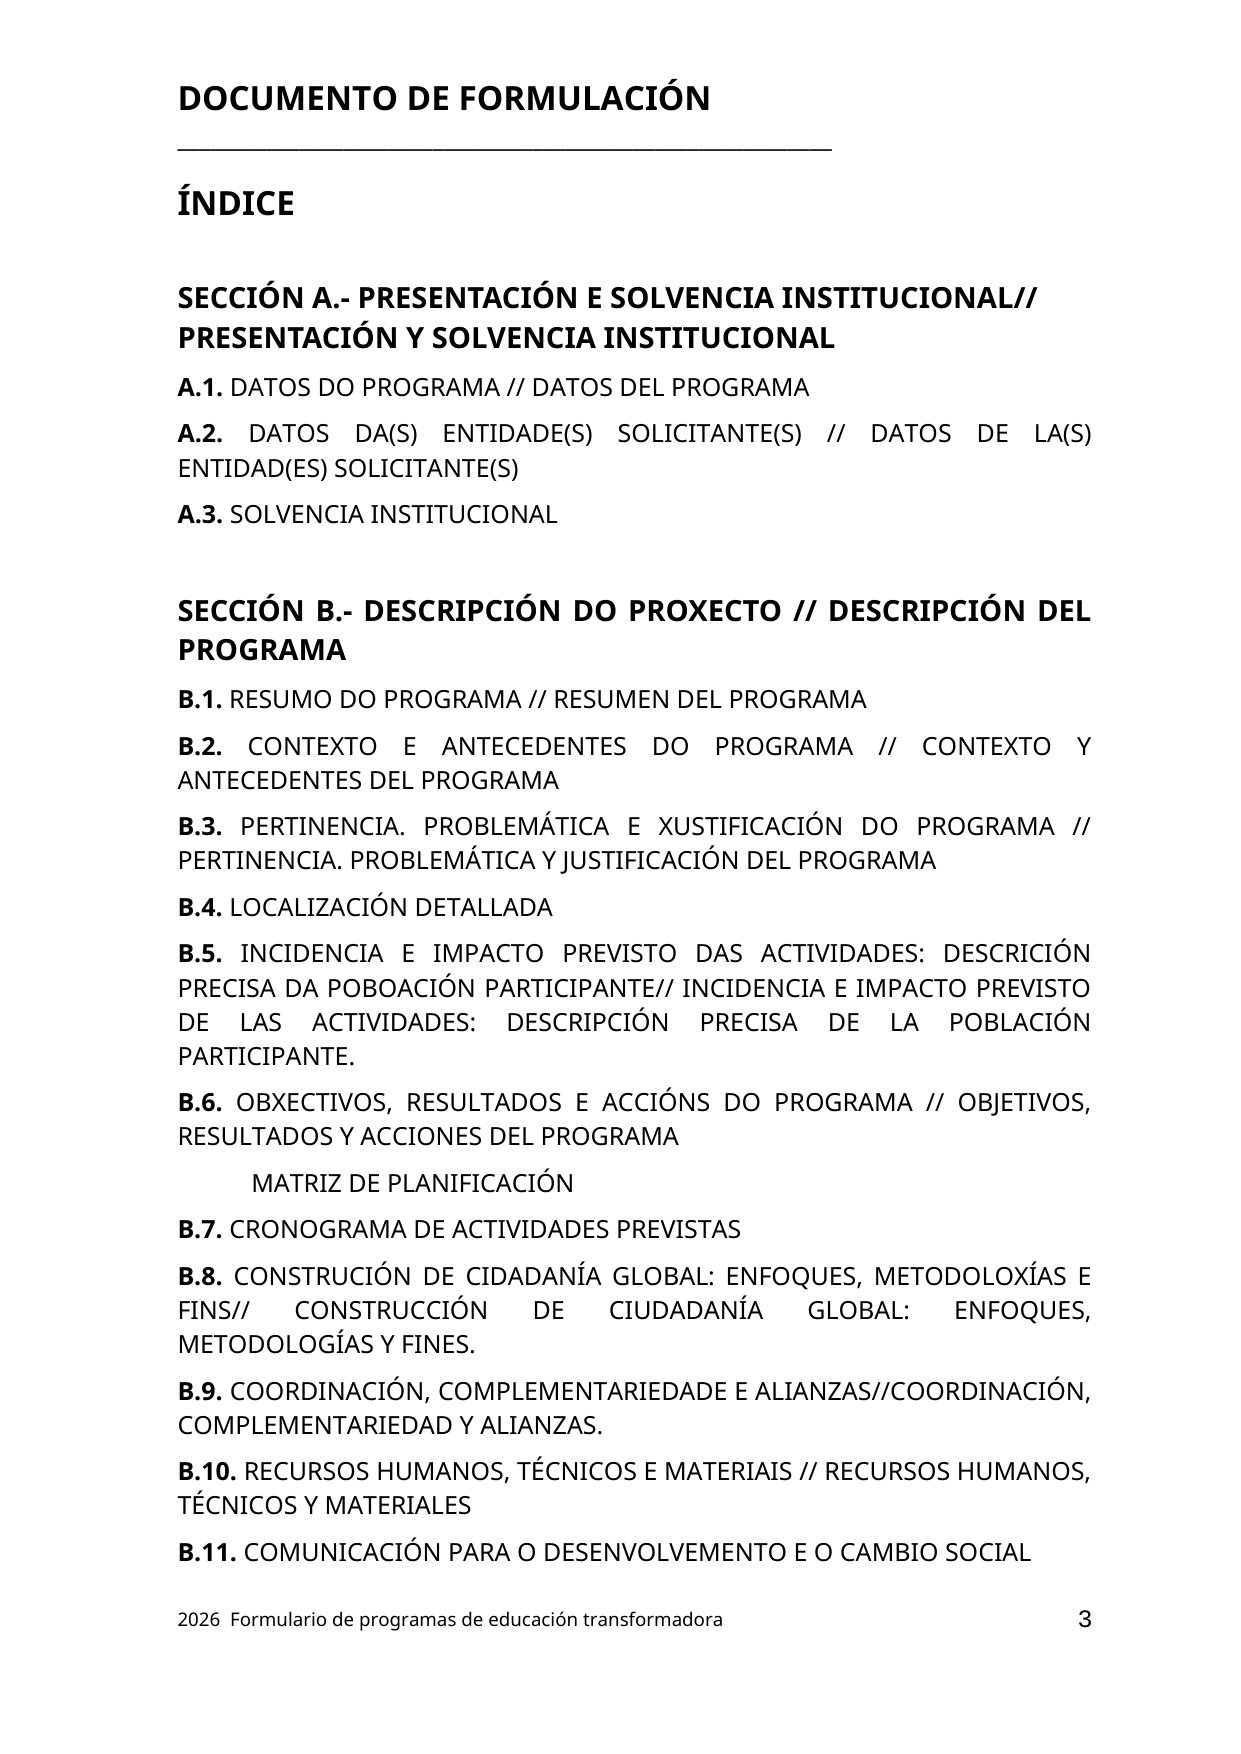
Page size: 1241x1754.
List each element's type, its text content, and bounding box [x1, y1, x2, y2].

text B.4. LOCALIZACIÓN DETALLADA [177, 889, 1092, 924]
subtitle SECCIÓN A.- PRESENTACIÓN E SOLVENCIA INSTITUCIONAL// [177, 278, 1092, 317]
text ___________________________________________________________ [177, 120, 1092, 154]
text B.9. COORDINACIÓN, COMPLEMENTARIEDADE E ALIANZAS//COORDINACIÓN, COMPLEMENTARIEDAD Y ALIANZAS. [177, 1373, 1092, 1441]
text MATRIZ DE PLANIFICACIÓN [177, 1166, 1092, 1199]
text B.2. CONTEXTO E ANTECEDENTES DO PROGRAMA // CONTEXTO Y ANTECEDENTES DEL PROGRAMA [177, 728, 1092, 796]
text A.3. SOLVENCIA INSTITUCIONAL [177, 497, 1092, 531]
text B.7. CRONOGRAMA DE ACTIVIDADES PREVISTAS [177, 1212, 1092, 1246]
text B.6. OBXECTIVOS, RESULTADOS E ACCIÓNS DO PROGRAMA // OBJETIVOS, RESULTADOS Y ACCIONES DEL PROGRAMA [177, 1085, 1092, 1153]
text B.10. RECURSOS HUMANOS, TÉCNICOS E MATERIAIS // RECURSOS HUMANOS, TÉCNICOS Y MATERIALES [177, 1454, 1092, 1522]
text B.3. PERTINENCIA. PROBLEMÁTICA E XUSTIFICACIÓN DO PROGRAMA // PERTINENCIA. PROBLEMÁTICA Y JUSTIFICACIÓN DEL PROGRAMA [177, 809, 1092, 877]
text B.5. INCIDENCIA E IMPACTO PREVISTO DAS ACTIVIDADES: DESCRICIÓN PRECISA DA POBOACIÓN PARTICIPANTE// INCIDENCIA E IMPACTO PREVISTO DE LAS ACTIVIDADES: DESCRIPCIÓN PRECISA DE LA POBLACIÓN PARTICIPANTE. [177, 936, 1092, 1072]
text DOCUMENTO DE FORMULACIÓN [177, 75, 1092, 120]
text A.1. DATOS DO PROGRAMA // DATOS DEL PROGRAMA [177, 369, 1092, 404]
subtitle SECCIÓN B.- DESCRIPCIÓN DO PROXECTO // DESCRIPCIÓN DEL PROGRAMA [177, 590, 1092, 669]
text B.1. RESUMO DO PROGRAMA // RESUMEN DEL PROGRAMA [177, 682, 1092, 716]
text PRESENTACIÓN Y SOLVENCIA INSTITUCIONAL [177, 317, 1092, 357]
text A.2. DATOS DA(S) ENTIDADE(S) SOLICITANTE(S) // DATOS DE LA(S) ENTIDAD(ES) SOLICITANTE(S) [177, 416, 1092, 484]
text B.11. COMUNICACIÓN PARA O DESENVOLVEMENTO E O CAMBIO SOCIAL [177, 1534, 1092, 1569]
subtitle ÍNDICE [177, 179, 1092, 225]
text B.8. CONSTRUCIÓN DE CIDADANÍA GLOBAL: ENFOQUES, METODOLOXÍAS E FINS// CONSTRUCCIÓN DE CIUDADANÍA GLOBAL: ENFOQUES, METODOLOGÍAS Y FINES. [177, 1259, 1092, 1361]
